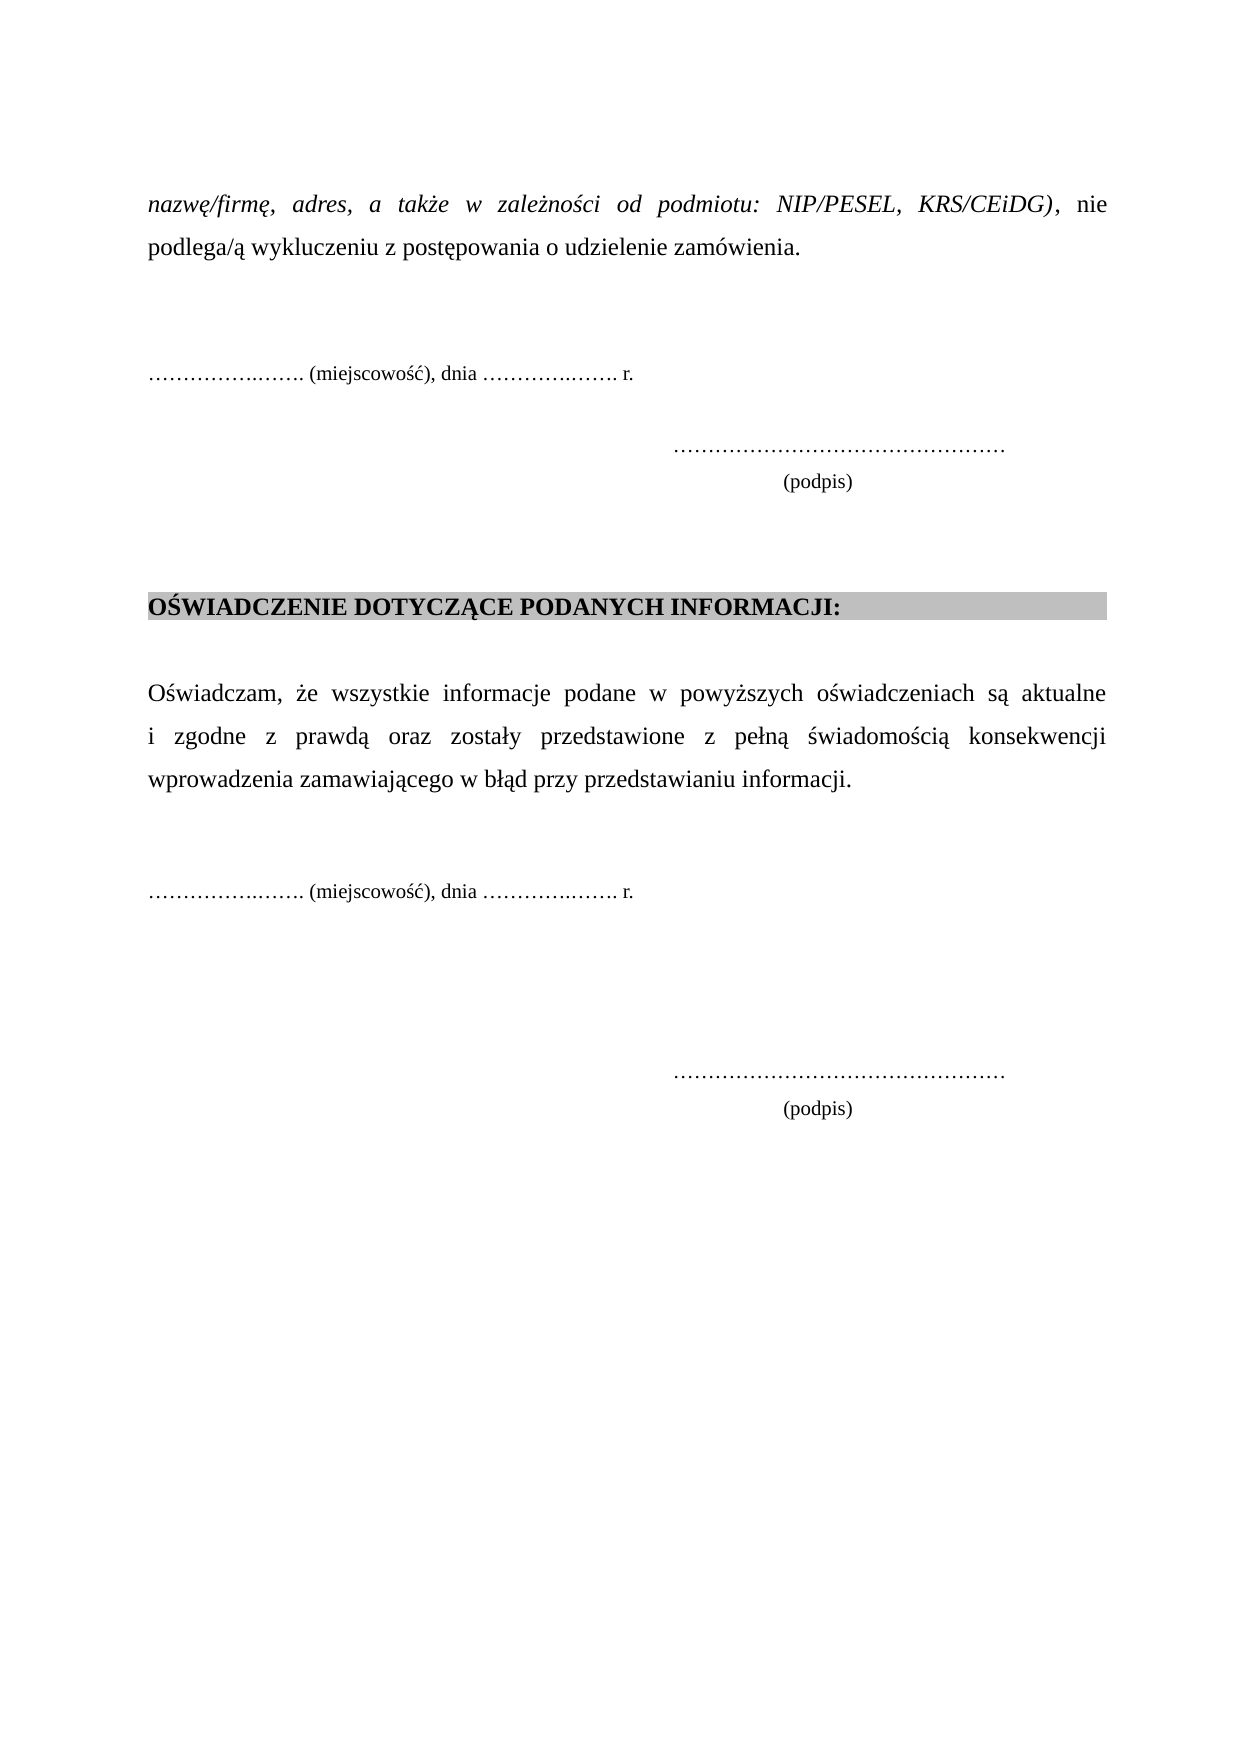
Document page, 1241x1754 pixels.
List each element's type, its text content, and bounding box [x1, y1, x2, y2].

text …………….……. (miejscowość), dnia ………….……. r. [148, 879, 1107, 903]
text Oświadczam, że wszystkie informacje podane w powyższych oświadczeniach są aktualne i zgodne z prawdą oraz zostały przedstawione z pełną świadomością konsekwencji wprowadzenia zamawiającego w błąd przy przedstawianiu informacji. [148, 678, 1107, 793]
text nazwę/firmę, adres, a także w zależności od podmiotu: NIP/PESEL, KRS/CEiDG), nie podlega/ą wykluczeniu z postępowania o udzielenie zamówienia. [148, 189, 1107, 261]
text ………………………………………… [148, 433, 1107, 457]
text ………………………………………… [148, 1059, 1107, 1083]
text (podpis) [148, 1096, 1107, 1119]
text OŚWIADCZENIE DOTYCZĄCE PODANYCH INFORMACJI: [148, 592, 1107, 620]
text …………….……. (miejscowość), dnia ………….……. r. [148, 361, 1107, 385]
text (podpis) [148, 469, 1107, 493]
